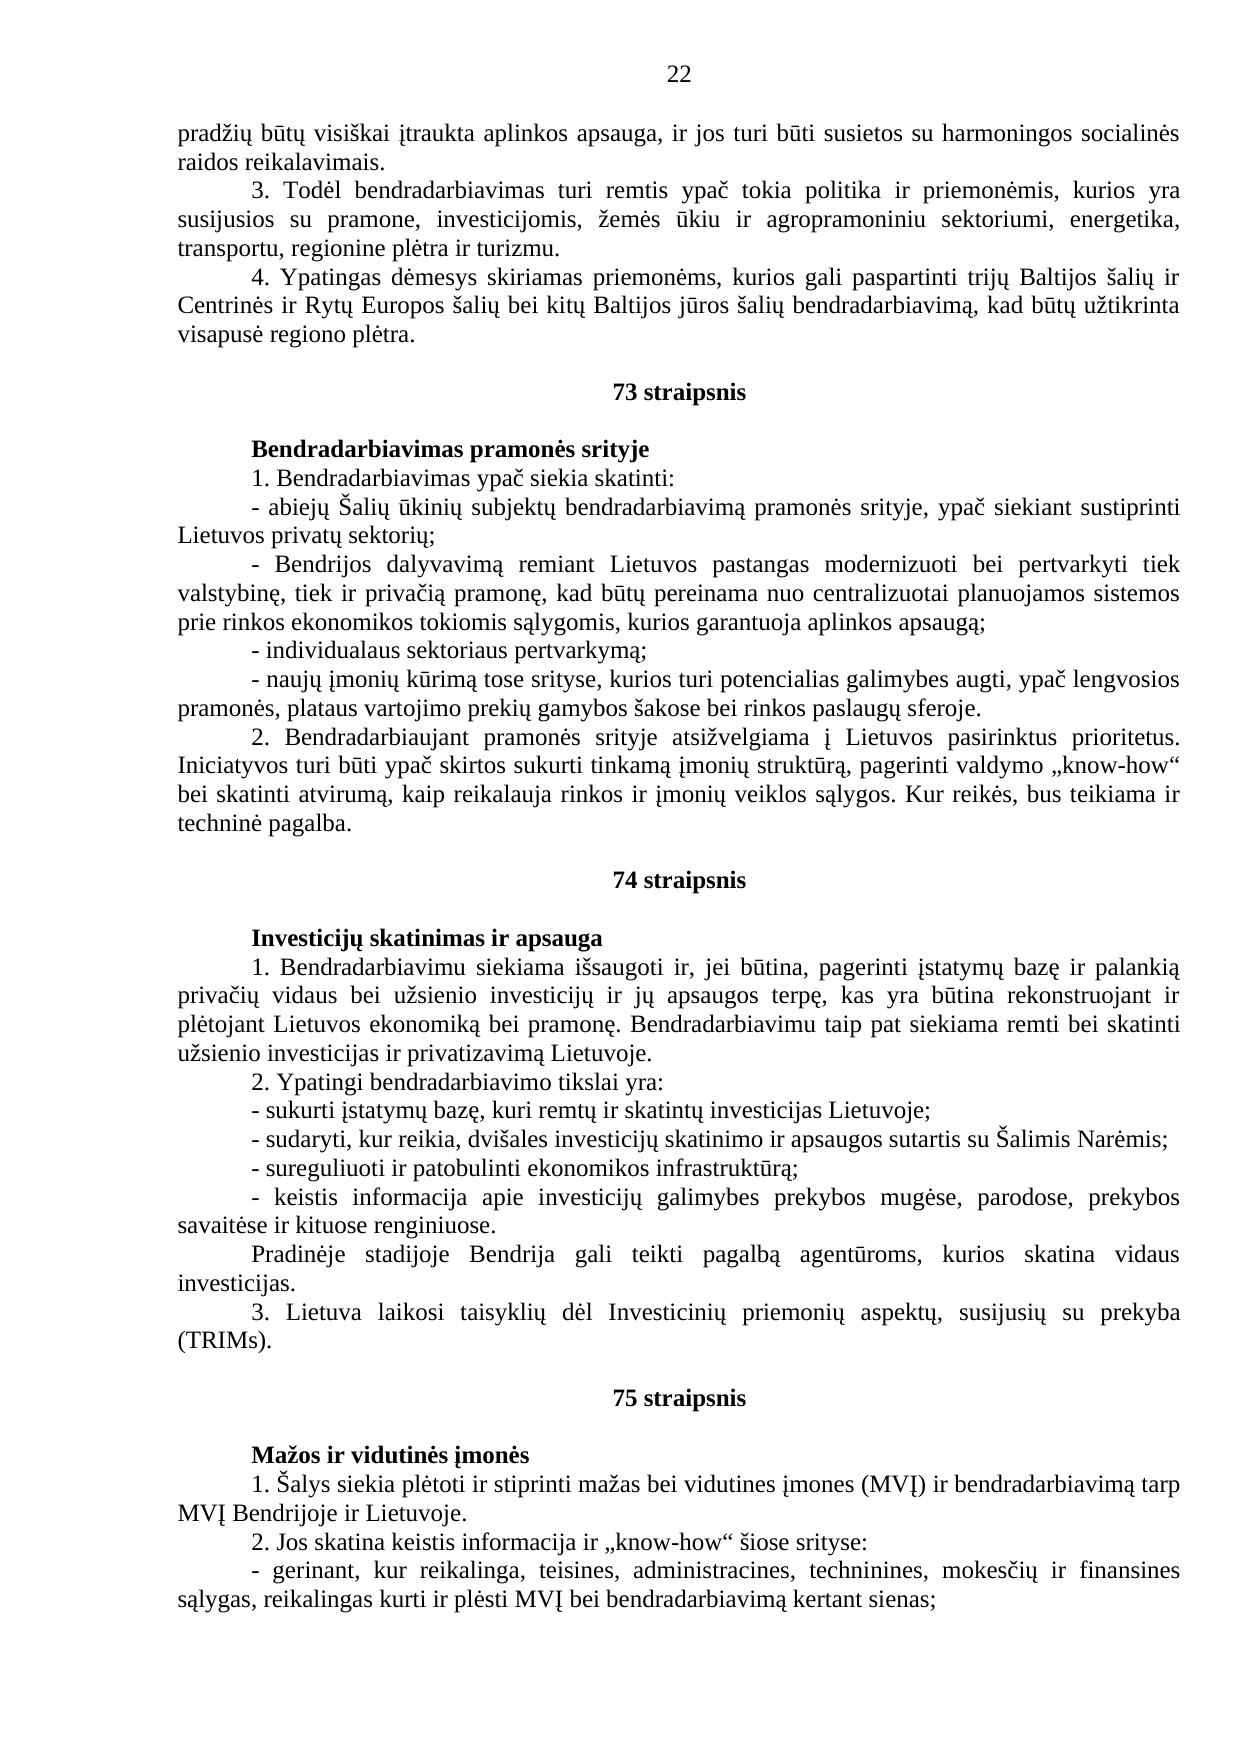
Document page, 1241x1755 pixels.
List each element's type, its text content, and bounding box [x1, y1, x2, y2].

text 75 straipsnis [177, 1383, 1181, 1412]
text - keistis informacija apie investicijų galimybes prekybos mugėse, parodose, prekybos savaitėse ir kituose renginiuose. [177, 1182, 1181, 1239]
text 1. Bendradarbiavimu siekiama išsaugoti ir, jei būtina, pagerinti įstatymų bazę ir palankią privačių vidaus bei užsienio investicijų ir jų apsaugos terpę, kas yra būtina rekonstruojant ir plėtojant Lietuvos ekonomiką bei pramonę. Bendradarbiavimu taip pat siekiama remti bei skatinti užsienio investicijas ir privatizavimą Lietuvoje. [177, 952, 1181, 1067]
text 4. Ypatingas dėmesys skiriamas priemonėms, kurios gali paspartinti trijų Baltijos šalių ir Centrinės ir Rytų Europos šalių bei kitų Baltijos jūros šalių bendradarbiavimą, kad būtų užtikrinta visapusė regiono plėtra. [177, 262, 1181, 348]
text 73 straipsnis [177, 377, 1181, 406]
text 3. Todėl bendradarbiavimas turi remtis ypač tokia politika ir priemonėmis, kurios yra susijusios su pramone, investicijomis, žemės ūkiu ir agropramoniniu sektoriumi, energetika, transportu, regionine plėtra ir turizmu. [177, 176, 1181, 262]
text - Bendrijos dalyvavimą remiant Lietuvos pastangas modernizuoti bei pertvarkyti tiek valstybinę, tiek ir privačią pramonę, kad būtų pereinama nuo centralizuotai planuojamos sistemos prie rinkos ekonomikos tokiomis sąlygomis, kurios garantuoja aplinkos apsaugą; [177, 549, 1181, 636]
text - sudaryti, kur reikia, dvišales investicijų skatinimo ir apsaugos sutartis su Šalimis Narėmis; [177, 1124, 1181, 1153]
text - individualaus sektoriaus pertvarkymą; [177, 636, 1181, 664]
text - naujų įmonių kūrimą tose srityse, kurios turi potencialias galimybes augti, ypač lengvosios pramonės, plataus vartojimo prekių gamybos šakose bei rinkos paslaugų sferoje. [177, 664, 1181, 722]
text 2. Ypatingi bendradarbiavimo tikslai yra: [177, 1067, 1181, 1096]
text Bendradarbiavimas pramonės srityje [177, 434, 1181, 463]
text 2. Bendradarbiaujant pramonės srityje atsižvelgiama į Lietuvos pasirinktus prioritetus. Iniciatyvos turi būti ypač skirtos sukurti tinkamą įmonių struktūrą, pagerinti valdymo „know-how“ bei skatinti atvirumą, kaip reikalauja rinkos ir įmonių veiklos sąlygos. Kur reikės, bus teikiama ir techninė pagalba. [177, 722, 1181, 837]
text 1. Bendradarbiavimas ypač siekia skatinti: [177, 463, 1181, 492]
text pradžių būtų visiškai įtraukta aplinkos apsauga, ir jos turi būti susietos su harmoningos socialinės raidos reikalavimais. [177, 118, 1181, 176]
text 3. Lietuva laikosi taisyklių dėl Investicinių priemonių aspektų, susijusių su prekyba (TRIMs). [177, 1297, 1181, 1354]
text - sureguliuoti ir patobulinti ekonomikos infrastruktūrą; [177, 1153, 1181, 1182]
text Investicijų skatinimas ir apsauga [177, 923, 1181, 952]
text - sukurti įstatymų bazę, kuri remtų ir skatintų investicijas Lietuvoje; [177, 1096, 1181, 1124]
text 2. Jos skatina keistis informacija ir „know-how“ šiose srityse: [177, 1527, 1181, 1556]
text - abiejų Šalių ūkinių subjektų bendradarbiavimą pramonės srityje, ypač siekiant sustiprinti Lietuvos privatų sektorių; [177, 492, 1181, 549]
text 74 straipsnis [177, 866, 1181, 894]
text - gerinant, kur reikalinga, teisines, administracines, techninines, mokesčių ir finansines sąlygas, reikalingas kurti ir plėsti MVĮ bei bendradarbiavimą kertant sienas; [177, 1556, 1181, 1613]
text Mažos ir vidutinės įmonės [177, 1441, 1181, 1469]
text 1. Šalys siekia plėtoti ir stiprinti mažas bei vidutines įmones (MVĮ) ir bendradarbiavimą tarp MVĮ Bendrijoje ir Lietuvoje. [177, 1469, 1181, 1527]
text Pradinėje stadijoje Bendrija gali teikti pagalbą agentūroms, kurios skatina vidaus investicijas. [177, 1239, 1181, 1297]
